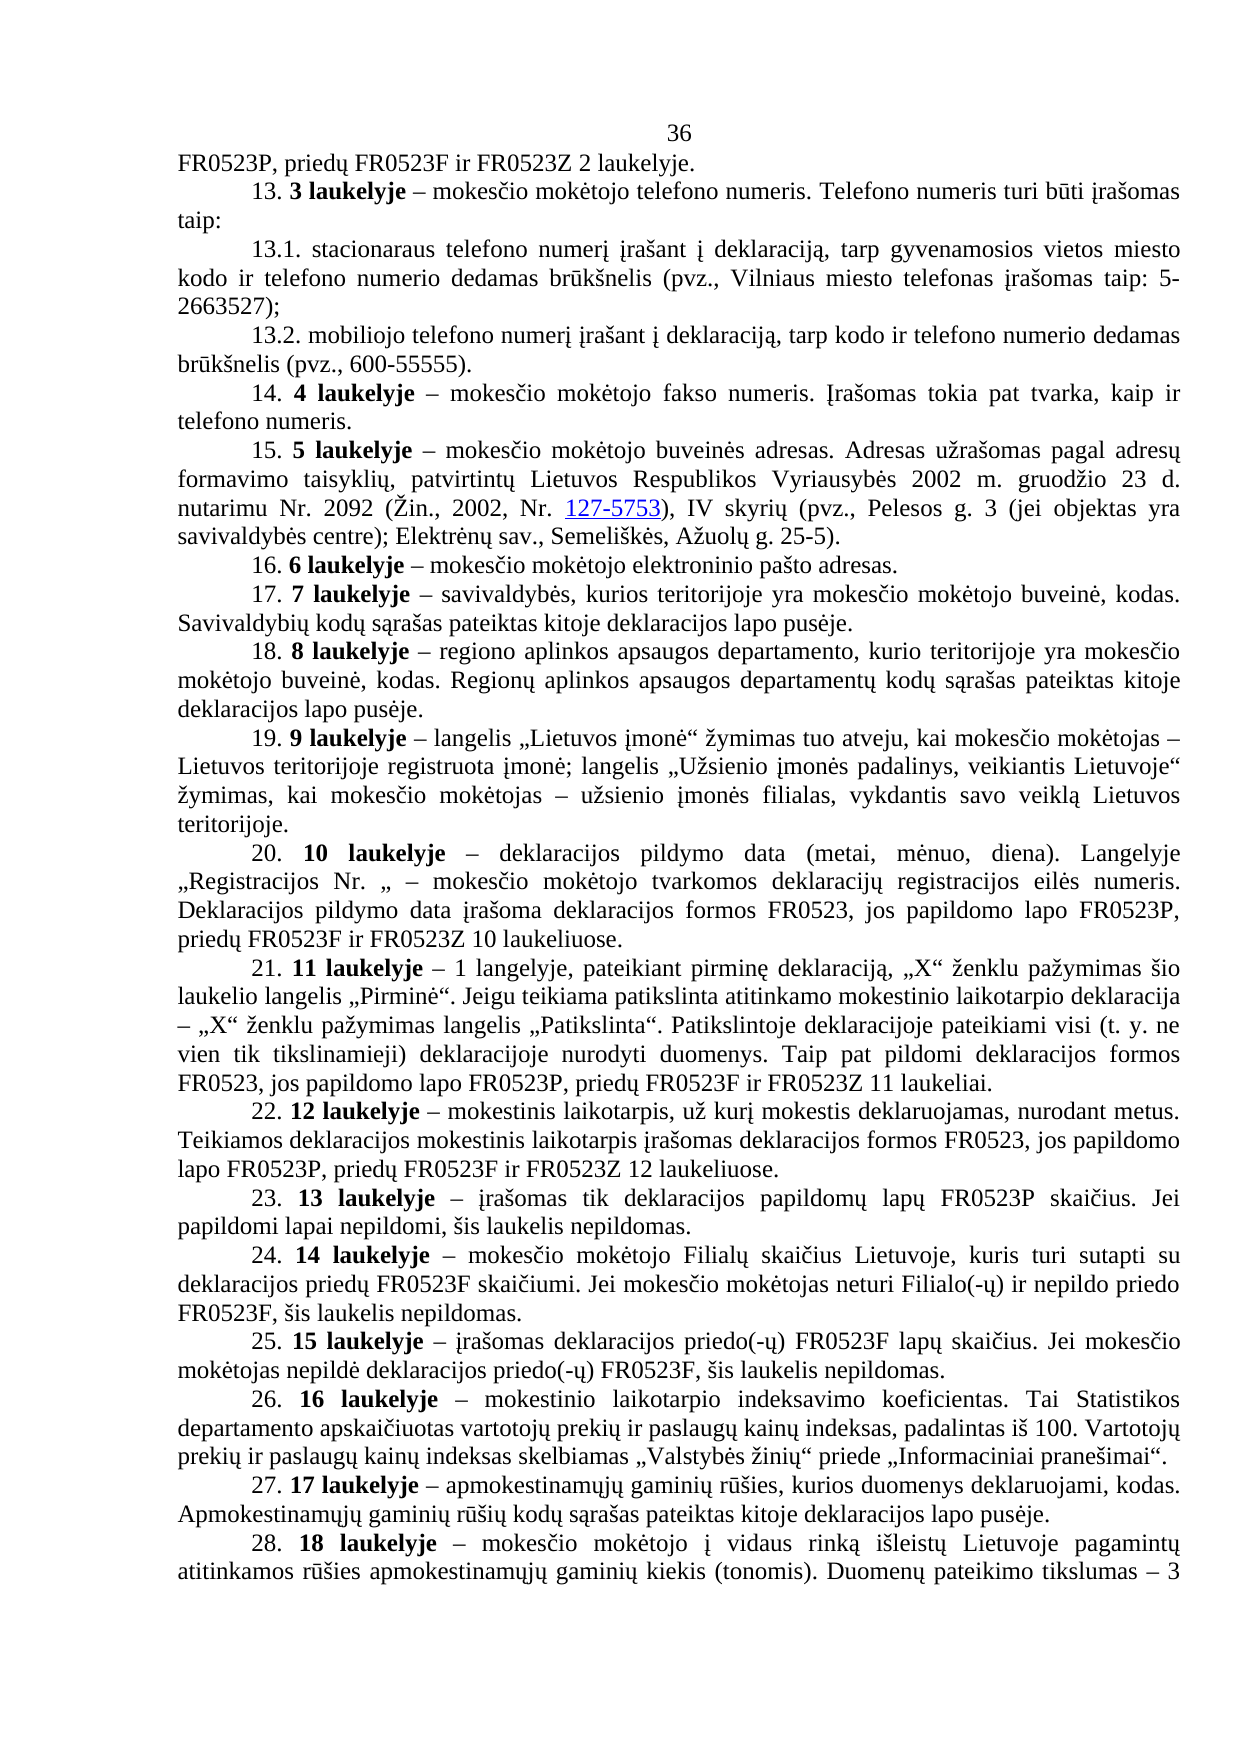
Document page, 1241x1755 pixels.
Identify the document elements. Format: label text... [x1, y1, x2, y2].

text 16. 6 laukelyje – mokesčio mokėtojo elektroninio pašto adresas. [177, 550, 1181, 579]
text 24. 14 laukelyje – mokesčio mokėtojo Filialų skaičius Lietuvoje, kuris turi sutapti su deklaracijos priedų FR0523F skaičiumi. Jei mokesčio mokėtojas neturi Filialo(-ų) ir nepildo priedo FR0523F, šis laukelis nepildomas. [177, 1240, 1181, 1326]
text 17. 7 laukelyje – savivaldybės, kurios teritorijoje yra mokesčio mokėtojo buveinė, kodas. Savivaldybių kodų sąrašas pateiktas kitoje deklaracijos lapo pusėje. [177, 579, 1181, 636]
text 18. 8 laukelyje – regiono aplinkos apsaugos departamento, kurio teritorijoje yra mokesčio mokėtojo buveinė, kodas. Regionų aplinkos apsaugos departamentų kodų sąrašas pateiktas kitoje deklaracijos lapo pusėje. [177, 636, 1181, 723]
text 21. 11 laukelyje – 1 langelyje, pateikiant pirminę deklaraciją, „X“ ženklu pažymimas šio laukelio langelis „Pirminė“. Jeigu teikiama patikslinta atitinkamo mokestinio laikotarpio deklaracija – „X“ ženklu pažymimas langelis „Patikslinta“. Patikslintoje deklaracijoje pateikiami visi (t. y. ne vien tik tikslinamieji) deklaracijoje nurodyti duomenys. Taip pat pildomi deklaracijos formos FR0523, jos papildomo lapo FR0523P, priedų FR0523F ir FR0523Z 11 laukeliai. [177, 953, 1181, 1096]
text 23. 13 laukelyje – įrašomas tik deklaracijos papildomų lapų FR0523P skaičius. Jei papildomi lapai nepildomi, šis laukelis nepildomas. [177, 1183, 1181, 1240]
text 20. 10 laukelyje – deklaracijos pildymo data (metai, mėnuo, diena). Langelyje „Registracijos Nr. „ – mokesčio mokėtojo tvarkomos deklaracijų registracijos eilės numeris. Deklaracijos pildymo data įrašoma deklaracijos formos FR0523, jos papildomo lapo FR0523P, priedų FR0523F ir FR0523Z 10 laukeliuose. [177, 838, 1181, 953]
text 13.1. stacionaraus telefono numerį įrašant į deklaraciją, tarp gyvenamosios vietos miesto kodo ir telefono numerio dedamas brūkšnelis (pvz., Vilniaus miesto telefonas įrašomas taip: 5-2663527); [177, 234, 1181, 320]
text 22. 12 laukelyje – mokestinis laikotarpis, už kurį mokestis deklaruojamas, nurodant metus. Teikiamos deklaracijos mokestinis laikotarpis įrašomas deklaracijos formos FR0523, jos papildomo lapo FR0523P, priedų FR0523F ir FR0523Z 12 laukeliuose. [177, 1096, 1181, 1183]
text 27. 17 laukelyje – apmokestinamųjų gaminių rūšies, kurios duomenys deklaruojami, kodas. Apmokestinamųjų gaminių rūšių kodų sąrašas pateiktas kitoje deklaracijos lapo pusėje. [177, 1470, 1181, 1528]
text 19. 9 laukelyje – langelis „Lietuvos įmonė“ žymimas tuo atveju, kai mokesčio mokėtojas – Lietuvos teritorijoje registruota įmonė; langelis „Užsienio įmonės padalinys, veikiantis Lietuvoje“ žymimas, kai mokesčio mokėtojas – užsienio įmonės filialas, vykdantis savo veiklą Lietuvos teritorijoje. [177, 723, 1181, 838]
text 14. 4 laukelyje – mokesčio mokėtojo fakso numeris. Įrašomas tokia pat tvarka, kaip ir telefono numeris. [177, 378, 1181, 435]
text FR0523P, priedų FR0523F ir FR0523Z 2 laukelyje. [177, 148, 1181, 176]
text 25. 15 laukelyje – įrašomas deklaracijos priedo(-ų) FR0523F lapų skaičius. Jei mokesčio mokėtojas nepildė deklaracijos priedo(-ų) FR0523F, šis laukelis nepildomas. [177, 1326, 1181, 1384]
text 26. 16 laukelyje – mokestinio laikotarpio indeksavimo koeficientas. Tai Statistikos departamento apskaičiuotas vartotojų prekių ir paslaugų kainų indeksas, padalintas iš 100. Vartotojų prekių ir paslaugų kainų indeksas skelbiamas „Valstybės žinių“ priede „Informaciniai pranešimai“. [177, 1384, 1181, 1470]
text 15. 5 laukelyje – mokesčio mokėtojo buveinės adresas. Adresas užrašomas pagal adresų formavimo taisyklių, patvirtintų Lietuvos Respublikos Vyriausybės 2002 m. gruodžio 23 d. nutarimu Nr. 2092 (Žin., 2002, Nr. 127-5753), IV skyrių (pvz., Pelesos g. 3 (jei objektas yra savivaldybės centre); Elektrėnų sav., Semeliškės, Ažuolų g. 25-5). [177, 435, 1181, 550]
text 13.2. mobiliojo telefono numerį įrašant į deklaraciją, tarp kodo ir telefono numerio dedamas brūkšnelis (pvz., 600-55555). [177, 320, 1181, 378]
text 28. 18 laukelyje – mokesčio mokėtojo į vidaus rinką išleistų Lietuvoje pagamintų atitinkamos rūšies apmokestinamųjų gaminių kiekis (tonomis). Duomenų pateikimo tikslumas – 3 [177, 1528, 1181, 1585]
text 13. 3 laukelyje – mokesčio mokėtojo telefono numeris. Telefono numeris turi būti įrašomas taip: [177, 176, 1181, 234]
